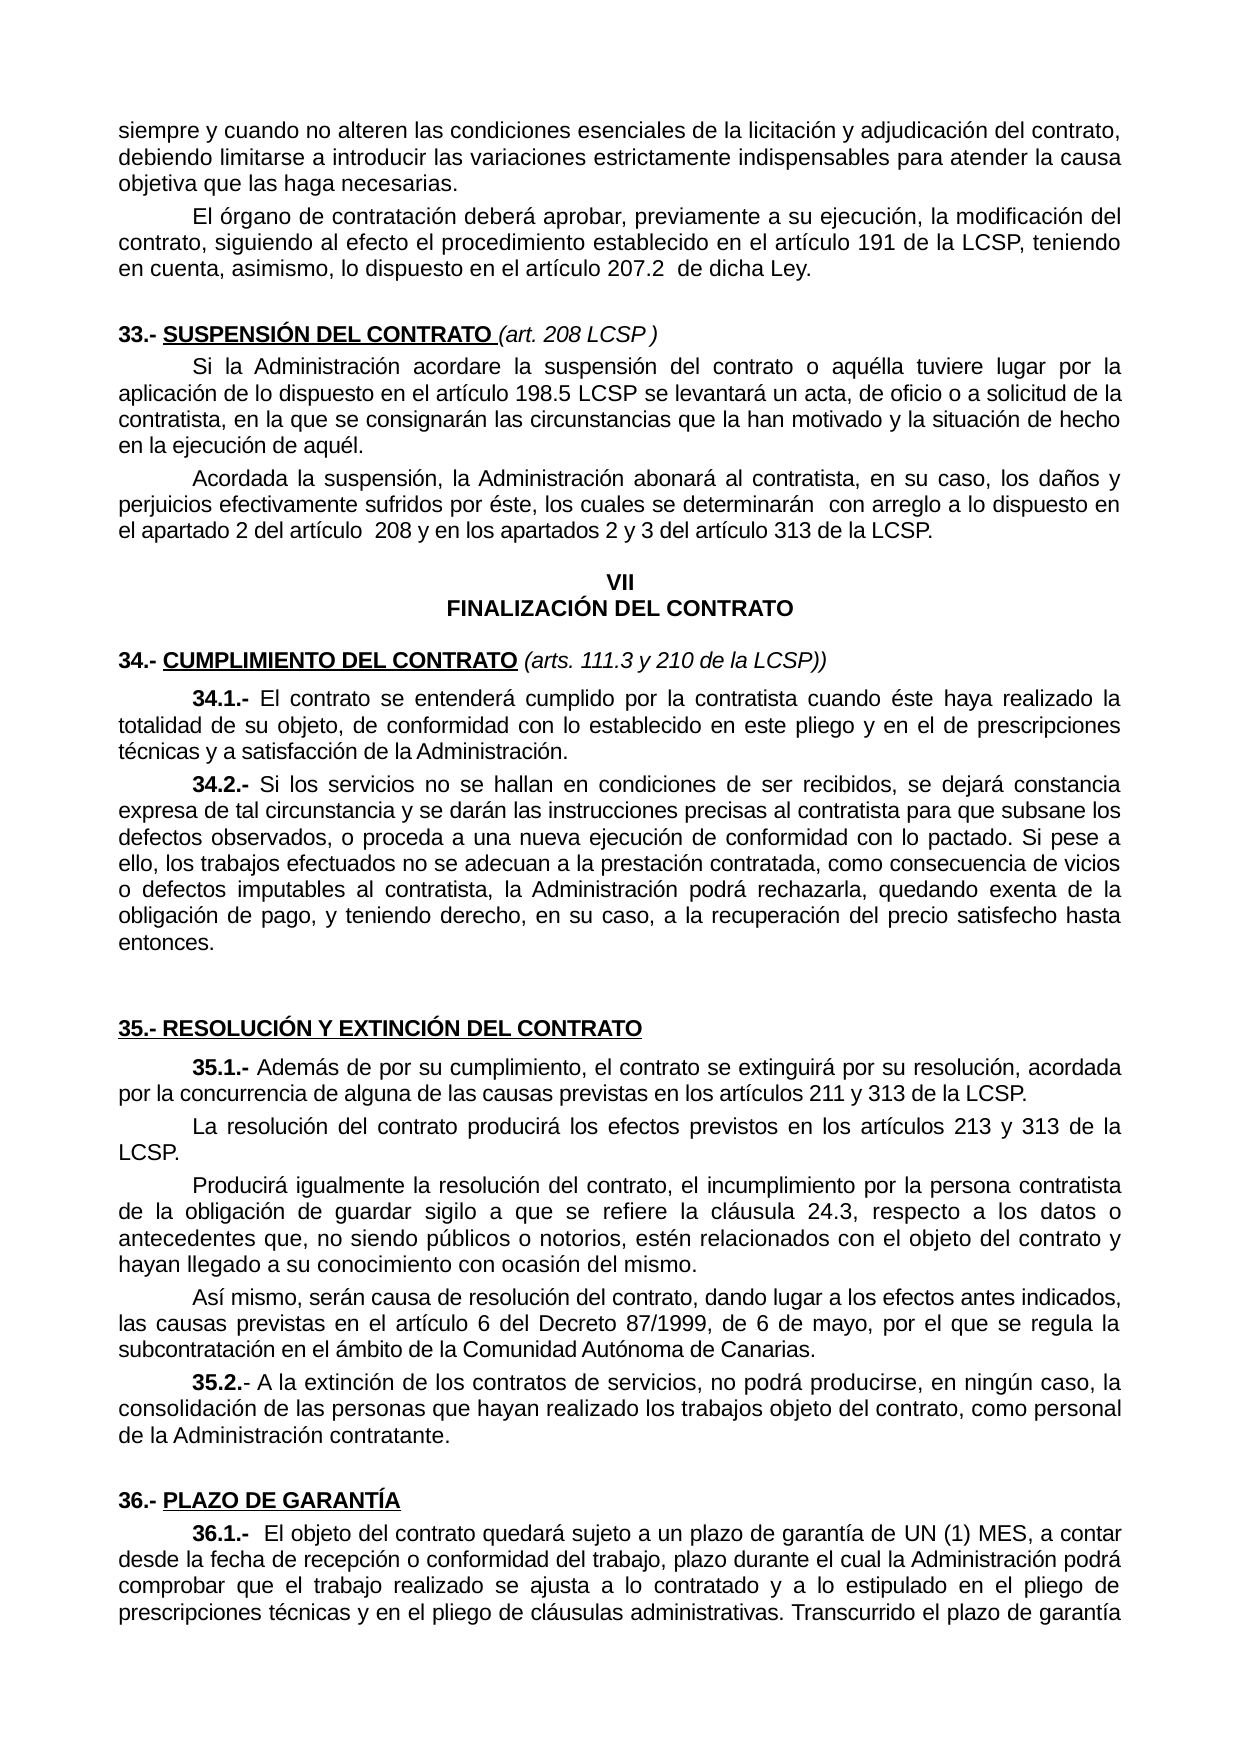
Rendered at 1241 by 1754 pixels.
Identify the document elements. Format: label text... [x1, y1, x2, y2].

text La resolución del contrato producirá los efectos previstos en los artículos 213 y 313 de la LCSP. [118, 1113, 1122, 1166]
text El órgano de contratación deberá aprobar, previamente a su ejecución, la modificación del contrato, siguiendo al efecto el procedimiento establecido en el artículo 191 de la LCSP, teniendo en cuenta, asimismo, lo dispuesto en el artículo 207.2 de dicha Ley. [118, 203, 1122, 282]
text 36.1.- El objeto del contrato quedará sujeto a un plazo de garantía de UN (1) MES, a contar desde la fecha de recepción o conformidad del trabajo, plazo durante el cual la Administración podrá comprobar que el trabajo realizado se ajusta a lo contratado y a lo estipulado en el pliego de prescripciones técnicas y en el pliego de cláusulas administrativas. Transcurrido el plazo de garantía [118, 1519, 1122, 1625]
text 33.- SUSPENSIÓN DEL CONTRATO (art. 208 LCSP ) [118, 321, 1122, 347]
text Acordada la suspensión, la Administración abonará al contratista, en su caso, los daños y perjuicios efectivamente sufridos por éste, los cuales se determinarán con arreglo a lo dispuesto en el apartado 2 del artículo 208 y en los apartados 2 y 3 del artículo 313 de la LCSP. [118, 465, 1122, 544]
text Producirá igualmente la resolución del contrato, el incumplimiento por la persona contratista de la obligación de guardar sigilo a que se refiere la cláusula 24.3, respecto a los datos o antecedentes que, no siendo públicos o notorios, estén relacionados con el objeto del contrato y hayan llegado a su conocimiento con ocasión del mismo. [118, 1172, 1122, 1277]
text 35.1.- Además de por su cumplimiento, el contrato se extinguirá por su resolución, acordada por la concurrencia de alguna de las causas previstas en los artículos 211 y 313 de la LCSP. [118, 1054, 1122, 1107]
text 36.- PLAZO DE GARANTÍA [118, 1487, 1122, 1513]
text FINALIZACIÓN DEL CONTRATO [118, 595, 1122, 622]
text Así mismo, serán causa de resolución del contrato, dando lugar a los efectos antes indicados, las causas previstas en el artículo 6 del Decreto 87/1999, de 6 de mayo, por el que se regula la subcontratación en el ámbito de la Comunidad Autónoma de Canarias. [118, 1284, 1122, 1363]
text 34.- CUMPLIMIENTO DEL CONTRATO (arts. 111.3 y 210 de la LCSP)) [118, 647, 1122, 673]
text 35.- RESOLUCIÓN Y EXTINCIÓN DEL CONTRATO [118, 1015, 1122, 1042]
text 35.2.- A la extinción de los contratos de servicios, no podrá producirse, en ningún caso, la consolidación de las personas que hayan realizado los trabajos objeto del contrato, como personal de la Administración contratante. [118, 1369, 1122, 1448]
text 34.1.- El contrato se entenderá cumplido por la contratista cuando éste haya realizado la totalidad de su objeto, de conformidad con lo establecido en este pliego y en el de prescripciones técnicas y a satisfacción de la Administración. [118, 685, 1122, 764]
text Si la Administración acordare la suspensión del contrato o aquélla tuviere lugar por la aplicación de lo dispuesto en el artículo 198.5 LCSP se levantará un acta, de oficio o a solicitud de la contratista, en la que se consignarán las circunstancias que la han motivado y la situación de hecho en la ejecución de aquél. [118, 353, 1122, 458]
text siempre y cuando no alteren las condiciones esenciales de la licitación y adjudicación del contrato, debiendo limitarse a introducir las variaciones estrictamente indispensables para atender la causa objetiva que las haga necesarias. [118, 117, 1122, 196]
text 34.2.- Si los servicios no se hallan en condiciones de ser recibidos, se dejará constancia expresa de tal circunstancia y se darán las instrucciones precisas al contratista para que subsane los defectos observados, o proceda a una nueva ejecución de conformidad con lo pactado. Si pese a ello, los trabajos efectuados no se adecuan a la prestación contratada, como consecuencia de vicios o defectos imputables al contratista, la Administración podrá rechazarla, quedando exenta de la obligación de pago, y teniendo derecho, en su caso, a la recuperación del precio satisfecho hasta entonces. [118, 771, 1122, 955]
text VII [118, 569, 1122, 595]
